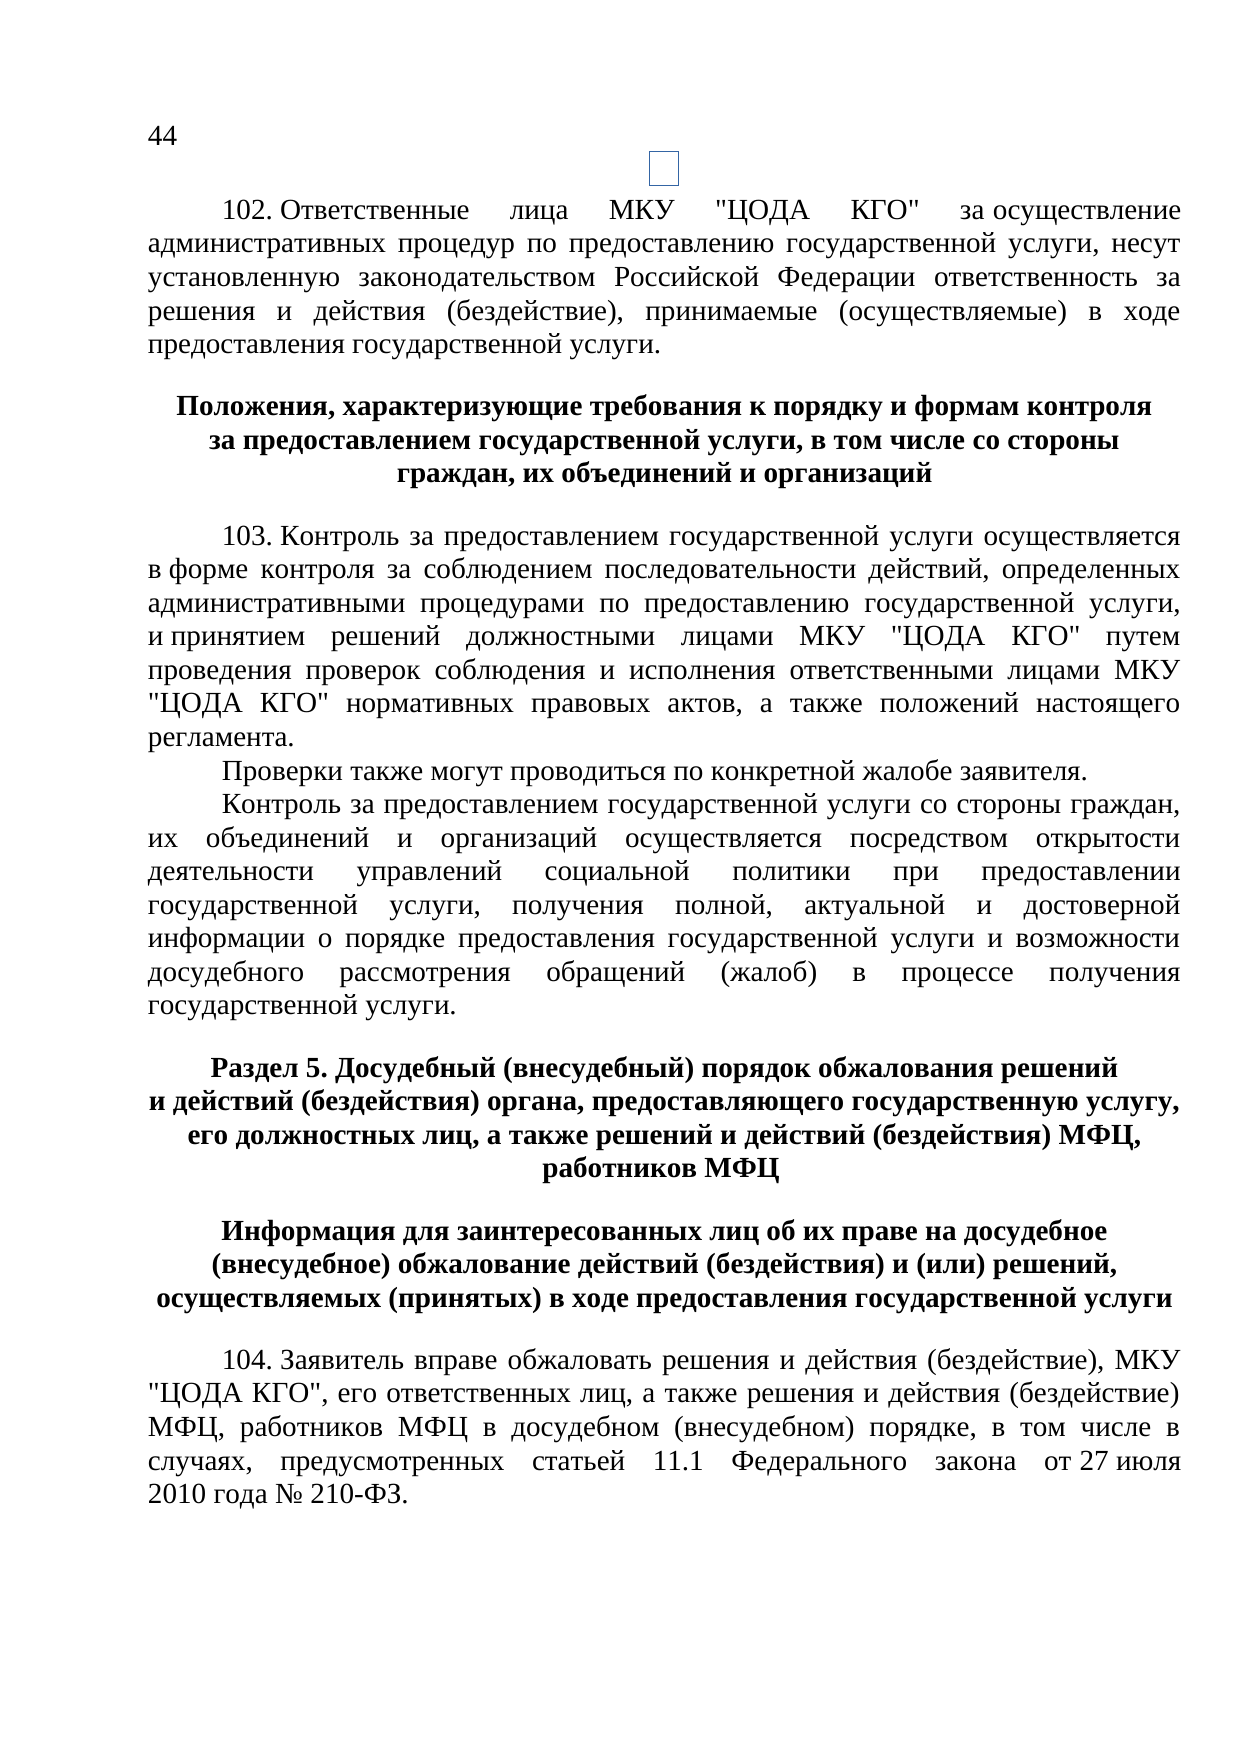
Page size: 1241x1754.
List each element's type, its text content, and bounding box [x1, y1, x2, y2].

text 103. Контроль за предоставлением государственной услуги осуществляется в форме контроля за соблюдением последовательности действий, определенных административными процедурами по предоставлению государственной услуги, и принятием решений должностными лицами МКУ "ЦОДА КГО" путем проведения проверок соблюдения и исполнения ответственными лицами МКУ "ЦОДА КГО" нормативных правовых актов, а также положений настоящего регламента. [148, 518, 1181, 753]
text Раздел 5. Досудебный (внесудебный) порядок обжалования решений и действий (бездействия) органа, предоставляющего государственную услугу, его должностных лиц, а также решений и действий (бездействия) МФЦ, работников МФЦ [148, 1050, 1181, 1184]
text 104. Заявитель вправе обжаловать решения и действия (бездействие), МКУ "ЦОДА КГО", его ответственных лиц, а также решения и действия (бездействие) МФЦ, работников МФЦ в досудебном (внесудебном) порядке, в том числе в случаях, предусмотренных статьей 11.1 Федерального закона от 27 июля 2010 года № 210-ФЗ. [148, 1342, 1181, 1510]
text Положения, характеризующие требования к порядку и формам контроля за предоставлением государственной услуги, в том числе со стороны граждан, их объединений и организаций [148, 388, 1181, 489]
text Информация для заинтересованных лиц об их праве на досудебное (внесудебное) обжалование действий (бездействия) и (или) решений, осуществляемых (принятых) в ходе предоставления государственной услуги [148, 1213, 1181, 1313]
text 102. Ответственные лица МКУ "ЦОДА КГО" за осуществление административных процедур по предоставлению государственной услуги, несут установленную законодательством Российской Федерации ответственность за решения и действия (бездействие), принимаемые (осуществляемые) в ходе предоставления государственной услуги. [148, 192, 1181, 360]
text Контроль за предоставлением государственной услуги со стороны граждан, их объединений и организаций осуществляется посредством открытости деятельности управлений социальной политики при предоставлении государственной услуги, получения полной, актуальной и достоверной информации о порядке предоставления государственной услуги и возможности досудебного рассмотрения обращений (жалоб) в процессе получения государственной услуги. [148, 786, 1181, 1021]
text Проверки также могут проводиться по конкретной жалобе заявителя. [148, 753, 1181, 786]
